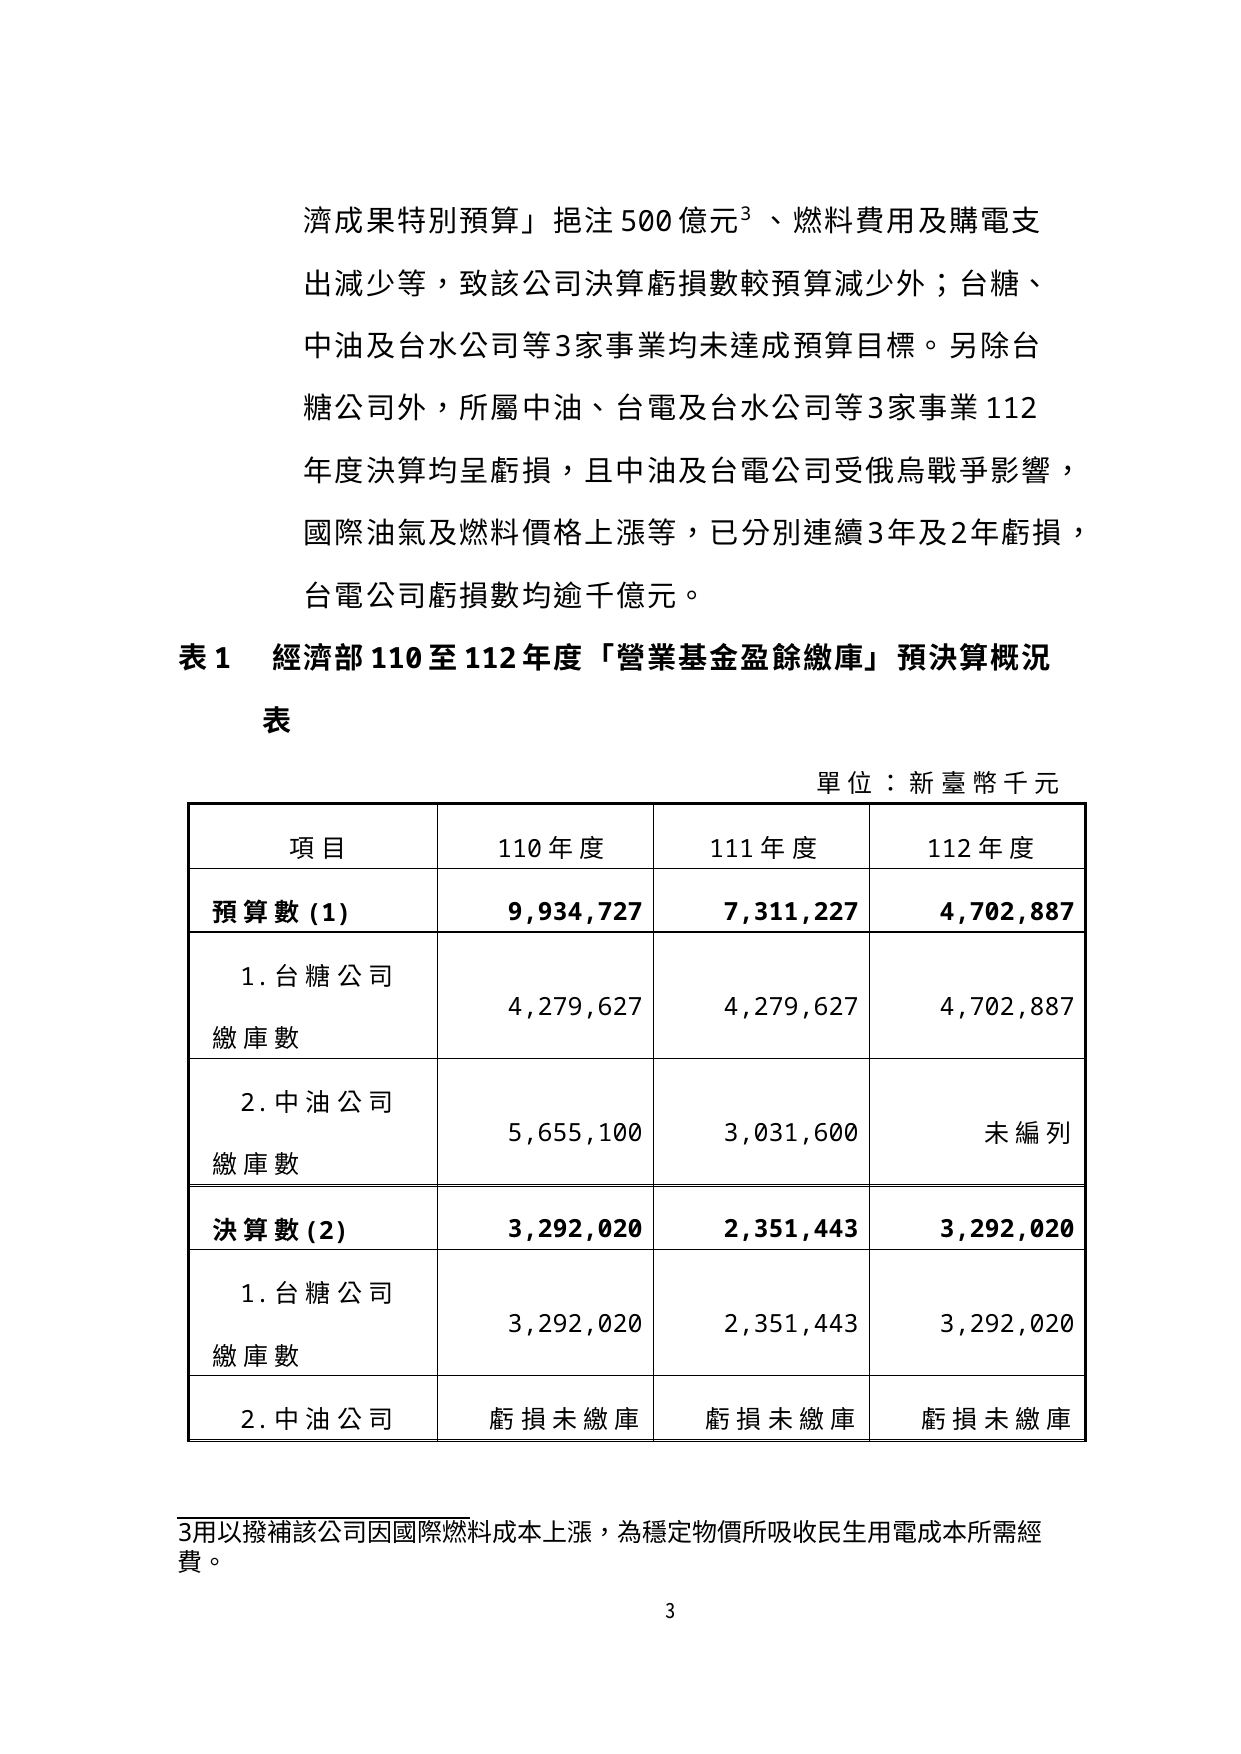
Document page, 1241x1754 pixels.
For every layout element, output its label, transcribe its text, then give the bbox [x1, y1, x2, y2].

table_cell 4,702,887 [870, 933, 1084, 1057]
table_header 111年度 [654, 805, 869, 868]
table_cell 9,934,727 [438, 869, 653, 931]
table_cell 未編列 [870, 1059, 1084, 1183]
table_cell 虧損未繳庫 [654, 1376, 869, 1439]
table_cell 5,655,100 [438, 1059, 653, 1183]
table_cell 3,292,020 [438, 1187, 653, 1249]
table_cell 3,292,020 [870, 1187, 1084, 1249]
table_cell 虧損未繳庫 [438, 1376, 653, 1439]
table_cell 7,311,227 [654, 869, 869, 931]
table_cell 4,702,887 [870, 869, 1084, 931]
text 表1 經濟部110至112年度「營業基金盈餘繳庫」預決算概況表 [177, 615, 1063, 740]
text 單位：新臺幣千元 [177, 740, 1063, 802]
table_header 110年度 [438, 805, 653, 868]
table_cell 2,351,443 [654, 1250, 869, 1375]
table_cell 虧損未繳庫 [870, 1376, 1084, 1439]
table_cell 3,292,020 [870, 1250, 1084, 1375]
table_cell 4,279,627 [654, 933, 869, 1057]
text 2.彙整經濟部所屬4家國營事業近3年度收支損益情形(詳表2)，比較112年度預算執行結果，除台電公司因經濟部於「中央政府疫後強化經濟與社會韌性及全民共享經濟成果特別預算」挹注500億元、燃料費用及購電支出減少等，致該公司決算虧損數較預算減少外；台糖、中油及台水公司等3家事業均未達成預算目標。另除台糖公司外，所屬中油、台電及台水公司等3家事業112年度決算均呈虧損，且中油及台電公司受俄烏戰爭影響，國際油氣及燃料價格上漲等，已分別連續3年及2年虧損，台電公司虧損數均逾千億元。 [266, 177, 1063, 615]
table_header 項目 [190, 805, 437, 868]
table_cell 2,351,443 [654, 1187, 869, 1249]
table_cell 2.中油公司 [190, 1376, 437, 1439]
text 用以撥補該公司因國際燃料成本上漲，為穩定物價所吸收民生用電成本所需經費。 [177, 1518, 1063, 1577]
table_header 112年度 [870, 805, 1084, 868]
table_cell 1.台糖公司繳庫數 [190, 1250, 437, 1375]
table_cell 4,279,627 [438, 933, 653, 1057]
table_cell 1.台糖公司繳庫數 [190, 933, 437, 1057]
table_cell 3,031,600 [654, 1059, 869, 1183]
table_cell 3,292,020 [438, 1250, 653, 1375]
table_cell 2.中油公司繳庫數 [190, 1059, 437, 1183]
table_cell 預算數(1) [190, 869, 437, 931]
table_cell 決算數(2) [190, 1187, 437, 1249]
